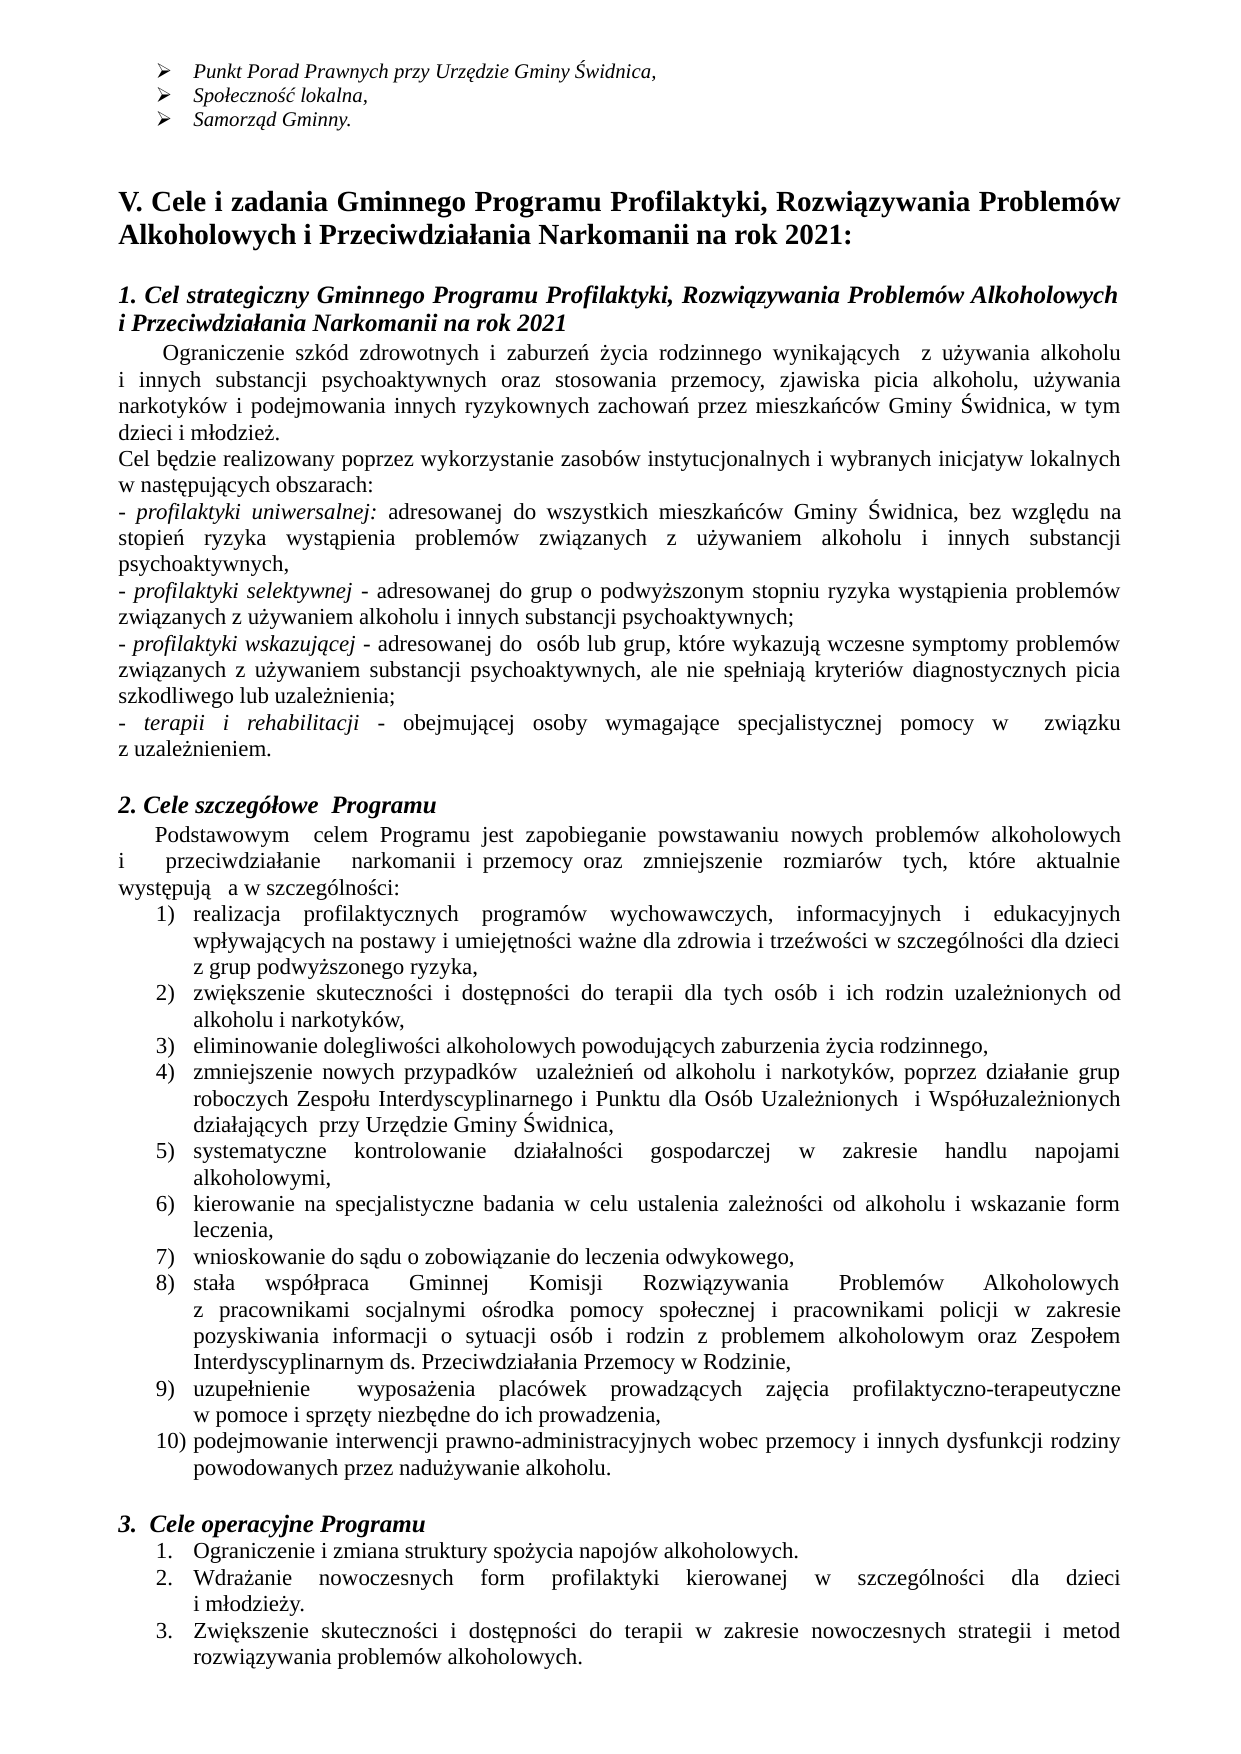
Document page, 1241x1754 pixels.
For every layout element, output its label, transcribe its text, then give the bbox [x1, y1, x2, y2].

list Samorząd Gminny. [156, 107, 1122, 131]
list Ograniczenie i zmiana struktury spożycia napojów alkoholowych. [156, 1538, 1122, 1564]
text V. Cele i zadania Gminnego Programu Profilaktyki, Rozwiązywania Problemów Alkoholowych i Przeciwdziałania Narkomanii na rok 2021: [118, 184, 1122, 251]
list zmniejszenie nowych przypadków uzależnień od alkoholu i narkotyków, poprzez działanie grup roboczych Zespołu Interdyscyplinarnego i Punktu dla Osób Uzależnionych i Współuzależnionych działających przy Urzędzie Gminy Świdnica, [156, 1058, 1122, 1137]
list uzupełnienie wyposażenia placówek prowadzących zajęcia profilaktyczno-terapeutyczne w pomoce i sprzęty niezbędne do ich prowadzenia, [156, 1375, 1122, 1427]
list Zwiększenie skuteczności i dostępności do terapii w zakresie nowoczesnych strategii i metod rozwiązywania problemów alkoholowych. [156, 1617, 1122, 1669]
list podejmowanie interwencji prawno-administracyjnych wobec przemocy i innych dysfunkcji rodziny powodowanych przez nadużywanie alkoholu. [156, 1427, 1122, 1480]
text 3. Cele operacyjne Programu [118, 1509, 1122, 1538]
text Cel będzie realizowany poprzez wykorzystanie zasobów instytucjonalnych i wybranych inicjatyw lokalnych w następujących obszarach: [118, 445, 1122, 498]
text 1. Cel strategiczny Gminnego Programu Profilaktyki, Rozwiązywania Problemów Alkoholowych i Przeciwdziałania Narkomanii na rok 2021 [118, 280, 1122, 337]
list zwiększenie skuteczności i dostępności do terapii dla tych osób i ich rodzin uzależnionych od alkoholu i narkotyków, [156, 979, 1122, 1032]
list Wdrażanie nowoczesnych form profilaktyki kierowanej w szczególności dla dzieci i młodzieży. [156, 1564, 1122, 1617]
text - profilaktyki selektywnej - adresowanej do grup o podwyższonym stopniu ryzyka wystąpienia problemów związanych z używaniem alkoholu i innych substancji psychoaktywnych; [118, 577, 1122, 629]
list stała współpraca Gminnej Komisji Rozwiązywania Problemów Alkoholowych z pracownikami socjalnymi ośrodka pomocy społecznej i pracownikami policji w zakresie pozyskiwania informacji o sytuacji osób i rodzin z problemem alkoholowym oraz Zespołem Interdyscyplinarnym ds. Przeciwdziałania Przemocy w Rodzinie, [156, 1269, 1122, 1375]
text Ograniczenie szkód zdrowotnych i zaburzeń życia rodzinnego wynikających z używania alkoholu i innych substancji psychoaktywnych oraz stosowania przemocy, zjawiska picia alkoholu, używania narkotyków i podejmowania innych ryzykownych zachowań przez mieszkańców Gminy Świdnica, w tym dzieci i młodzież. [118, 337, 1122, 445]
list Społeczność lokalna, [156, 83, 1122, 107]
list wnioskowanie do sądu o zobowiązanie do leczenia odwykowego, [156, 1243, 1122, 1269]
list realizacja profilaktycznych programów wychowawczych, informacyjnych i edukacyjnych wpływających na postawy i umiejętności ważne dla zdrowia i trzeźwości w szczególności dla dzieci z grup podwyższonego ryzyka, [156, 900, 1122, 979]
list Punkt Porad Prawnych przy Urzędzie Gminy Świdnica, [156, 59, 1122, 83]
list kierowanie na specjalistyczne badania w celu ustalenia zależności od alkoholu i wskazanie form leczenia, [156, 1190, 1122, 1243]
text - profilaktyki uniwersalnej: adresowanej do wszystkich mieszkańców Gminy Świdnica, bez względu na stopień ryzyka wystąpienia problemów związanych z używaniem alkoholu i innych substancji psychoaktywnych, [118, 498, 1122, 577]
text Podstawowym celem Programu jest zapobieganie powstawaniu nowych problemów alkoholowych i przeciwdziałanie narkomanii i przemocy oraz zmniejszenie rozmiarów tych, które aktualnie występują a w szczególności: [118, 819, 1122, 900]
text 2. Cele szczegółowe Programu [118, 790, 1122, 819]
text - profilaktyki wskazującej - adresowanej do osób lub grup, które wykazują wczesne symptomy problemów związanych z używaniem substancji psychoaktywnych, ale nie spełniają kryteriów diagnostycznych picia szkodliwego lub uzależnienia; [118, 629, 1122, 709]
list systematyczne kontrolowanie działalności gospodarczej w zakresie handlu napojami alkoholowymi, [156, 1137, 1122, 1190]
text - terapii i rehabilitacji - obejmującej osoby wymagające specjalistycznej pomocy w związku z uzależnieniem. [118, 709, 1122, 761]
list eliminowanie dolegliwości alkoholowych powodujących zaburzenia życia rodzinnego, [156, 1032, 1122, 1058]
